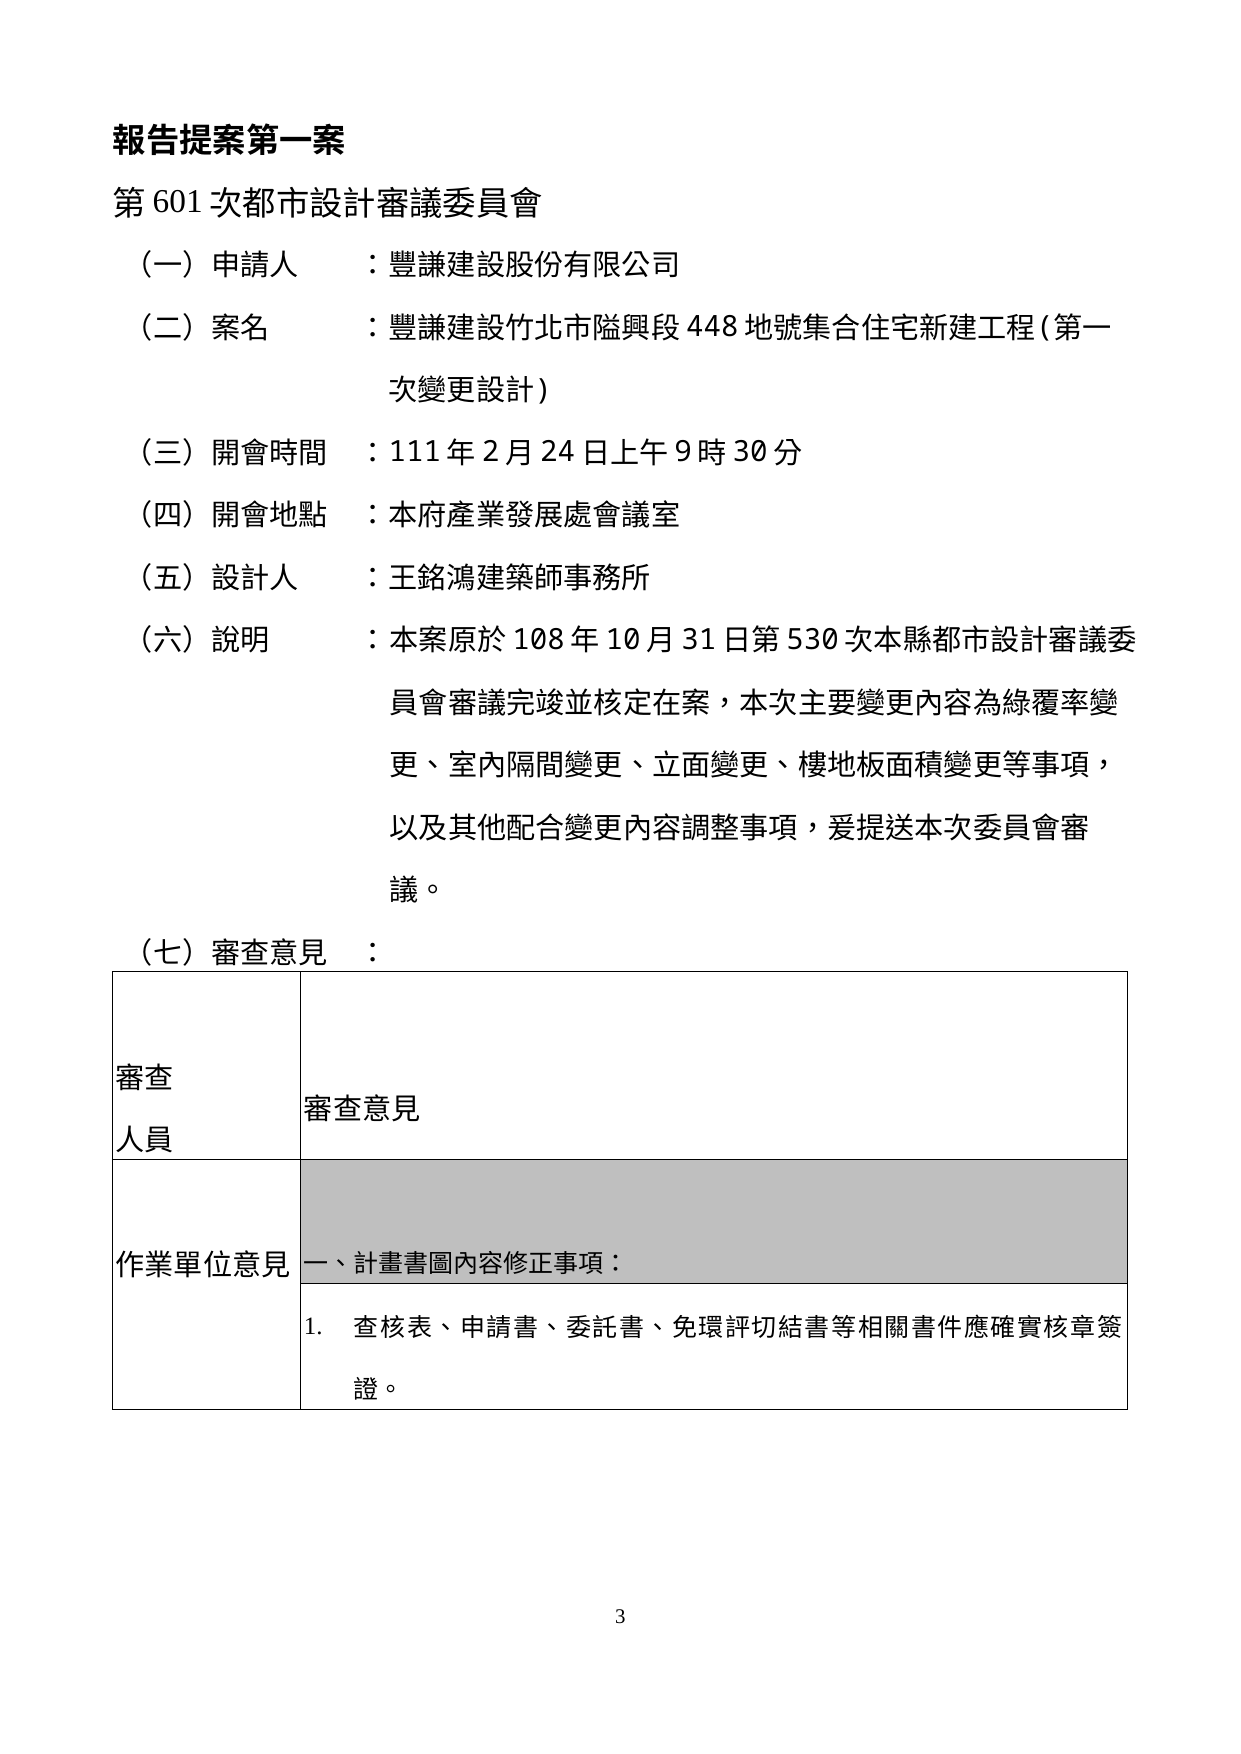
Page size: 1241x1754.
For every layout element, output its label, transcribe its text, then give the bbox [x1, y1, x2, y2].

table_cell 設計人 [213, 534, 360, 596]
table_cell [390, 909, 1148, 971]
table_cell ： [360, 284, 389, 409]
table_cell 王銘鴻建築師事務所 [390, 534, 1148, 596]
table_cell 案名 [213, 284, 360, 409]
table_header ： [360, 221, 389, 284]
table_cell 一、計畫書圖內容修正事項： [301, 1160, 1127, 1283]
table_cell ： [360, 909, 389, 971]
table_cell ： [360, 471, 389, 534]
table_cell （二） [113, 284, 212, 409]
table_header 審查 人員 [113, 972, 300, 1159]
table_header （一） [113, 221, 212, 284]
table_cell ： [360, 596, 389, 909]
table_cell 說明 [213, 596, 360, 909]
table_cell 開會地點 [213, 471, 360, 534]
table_cell 豐謙建設竹北市隘興段448地號集合住宅新建工程(第一次變更設計) [390, 284, 1148, 409]
table_cell （七） [113, 909, 212, 971]
table_cell 作業單位意見 [113, 1160, 300, 1409]
text 第601次都市設計審議委員會 [112, 159, 1128, 221]
text 報告提案第一案 [112, 96, 1128, 159]
table_cell 審查意見 [213, 909, 360, 971]
table_cell 本案原於108年10月31日第530次本縣都市設計審議委員會審議完竣並核定在案，本次主要變更內容為綠覆率變更、室內隔間變更、立面變更、樓地板面積變更等事項，以及其他配合變更內容調整事項，爰提送本次委員會審議。 [390, 596, 1148, 909]
table_cell 開會時間 [213, 409, 360, 471]
table_cell 111年2月24日上午9時30分 [390, 409, 1148, 471]
table_cell 本府產業發展處會議室 [390, 471, 1148, 534]
table_cell （六） [113, 596, 212, 909]
table_cell （五） [113, 534, 212, 596]
table_cell 案名 [213, 323, 222, 328]
table_header 審查意見 [301, 972, 1127, 1159]
table_cell （三） [113, 409, 212, 471]
table_cell ： [360, 409, 389, 471]
table_cell 查核表、申請書、委託書、免環評切結書等相關書件應確實核章簽證。 [301, 1284, 1127, 1409]
table_cell （四） [113, 471, 212, 534]
table_cell ： [360, 534, 389, 596]
table_header 豐謙建設股份有限公司 [390, 221, 1148, 284]
table_header 申請人 [213, 221, 360, 284]
